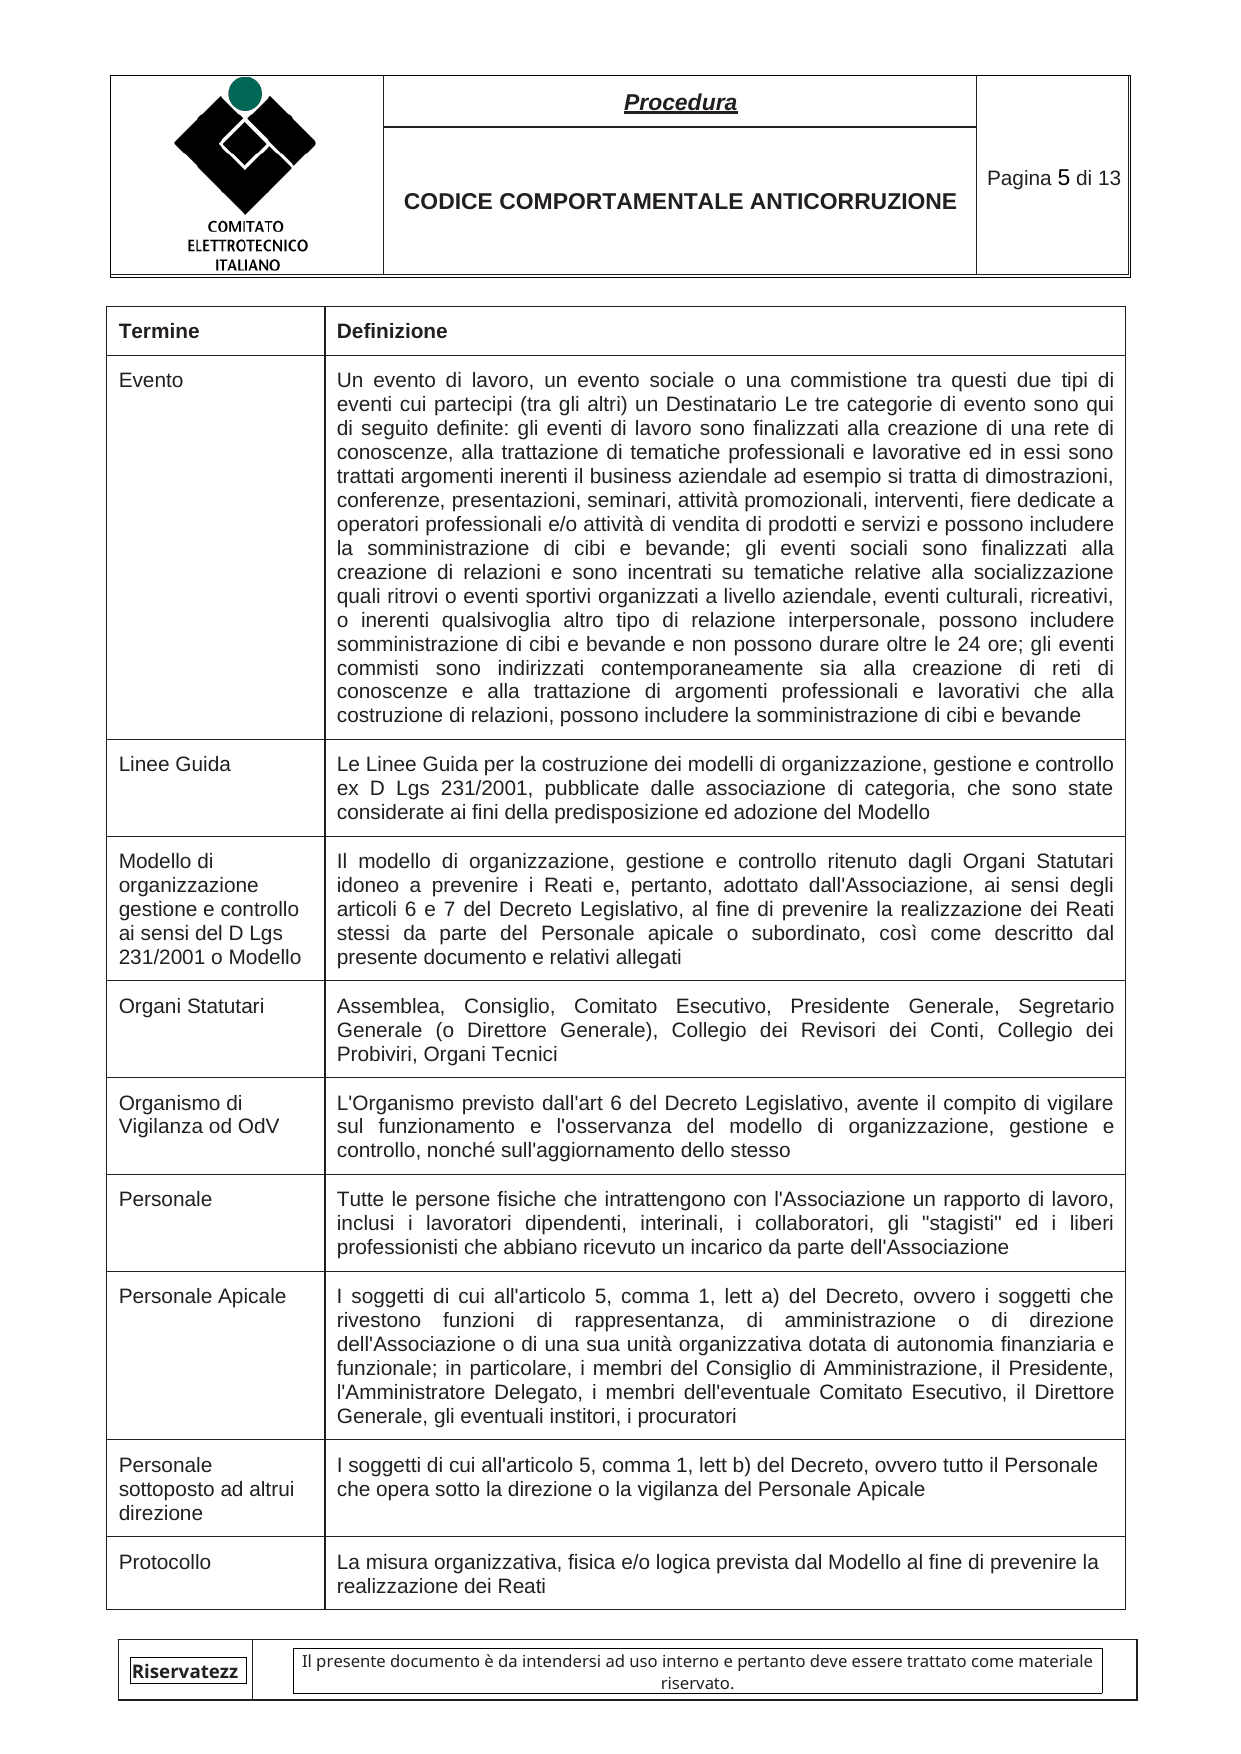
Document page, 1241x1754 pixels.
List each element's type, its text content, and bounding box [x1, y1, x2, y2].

table_cell Organismo di Vigilanza od OdV [107, 1078, 324, 1174]
table_cell Linee Guida [107, 740, 324, 836]
table_cell Le Linee Guida per la costruzione dei modelli di organizzazione, gestione e controllo ex D Lgs 231/2001, pubblicate dalle associazione di categoria, che sono state considerate ai fini della predisposizione ed adozione del Modello [326, 740, 1125, 836]
table_cell Protocollo [107, 1537, 324, 1609]
table_cell I soggetti di cui all'articolo 5, comma 1, lett a) del Decreto, ovvero i soggetti che rivestono funzioni di rappresentanza, di amministrazione o di direzione dell'Associazione o di una sua unità organizzativa dotata di autonomia finanziaria e funzionale; in particolare, i membri del Consiglio di Amministrazione, il Presidente, l'Amministratore Delegato, i membri dell'eventuale Comitato Esecutivo, il Direttore Generale, gli eventuali institori, i procuratori [326, 1272, 1125, 1439]
picture [174, 77, 316, 271]
table_cell Modello di organizzazione gestione e controllo ai sensi del D Lgs 231/2001 o Modello [107, 837, 324, 980]
table_cell Assemblea, Consiglio, Comitato Esecutivo, Presidente Generale, Segretario Generale (o Direttore Generale), Collegio dei Revisori dei Conti, Collegio dei Probiviri, Organi Tecnici [326, 981, 1125, 1077]
table_cell L'Organismo previsto dall'art 6 del Decreto Legislativo, avente il compito di vigilare sul funzionamento e l'osservanza del modello di organizzazione, gestione e controllo, nonché sull'aggiornamento dello stesso [326, 1078, 1125, 1174]
table_cell Personale [107, 1175, 324, 1271]
table_cell Evento [107, 356, 324, 739]
table_cell Personale Apicale [107, 1272, 324, 1439]
table_cell Organi Statutari [107, 981, 324, 1077]
table_header Definizione [326, 307, 1125, 354]
table_cell Tutte le persone fisiche che intrattengono con l'Associazione un rapporto di lavoro, inclusi i lavoratori dipendenti, interinali, i collaboratori, gli "stagisti" ed i liberi professionisti che abbiano ricevuto un incarico da parte dell'Associazione [326, 1175, 1125, 1271]
table_cell La misura organizzativa, fisica e/o logica prevista dal Modello al fine di prevenire la realizzazione dei Reati [326, 1537, 1125, 1609]
table_cell Il modello di organizzazione, gestione e controllo ritenuto dagli Organi Statutari idoneo a prevenire i Reati e, pertanto, adottato dall'Associazione, ai sensi degli articoli 6 e 7 del Decreto Legislativo, al fine di prevenire la realizzazione dei Reati stessi da parte del Personale apicale o subordinato, così come descritto dal presente documento e relativi allegati [326, 837, 1125, 980]
table_cell I soggetti di cui all'articolo 5, comma 1, lett b) del Decreto, ovvero tutto il Personale che opera sotto la direzione o la vigilanza del Personale Apicale [326, 1440, 1125, 1536]
table_header Termine [107, 307, 324, 354]
table_cell Personale sottoposto ad altrui direzione [107, 1440, 324, 1536]
table_cell Un evento di lavoro, un evento sociale o una commistione tra questi due tipi di eventi cui partecipi (tra gli altri) un Destinatario Le tre categorie di evento sono qui di seguito definite: gli eventi di lavoro sono finalizzati alla creazione di una rete di conoscenze, alla trattazione di tematiche professionali e lavorative ed in essi sono trattati argomenti inerenti il business aziendale ad esempio si tratta di dimostrazioni, conferenze, presentazioni, seminari, attività promozionali, interventi, fiere dedicate a operatori professionali e/o attività di vendita di prodotti e servizi e possono includere la somministrazione di cibi e bevande; gli eventi sociali sono finalizzati alla creazione di relazioni e sono incentrati su tematiche relative alla socializzazione quali ritrovi o eventi sportivi organizzati a livello aziendale, eventi culturali, ricreativi, o inerenti qualsivoglia altro tipo di relazione interpersonale, possono includere somministrazione di cibi e bevande e non possono durare oltre le 24 ore; gli eventi commisti sono indirizzati contemporaneamente sia alla creazione di reti di conoscenze e alla trattazione di argomenti professionali e lavorativi che alla costruzione di relazioni, possono includere la somministrazione di cibi e bevande [326, 356, 1125, 739]
